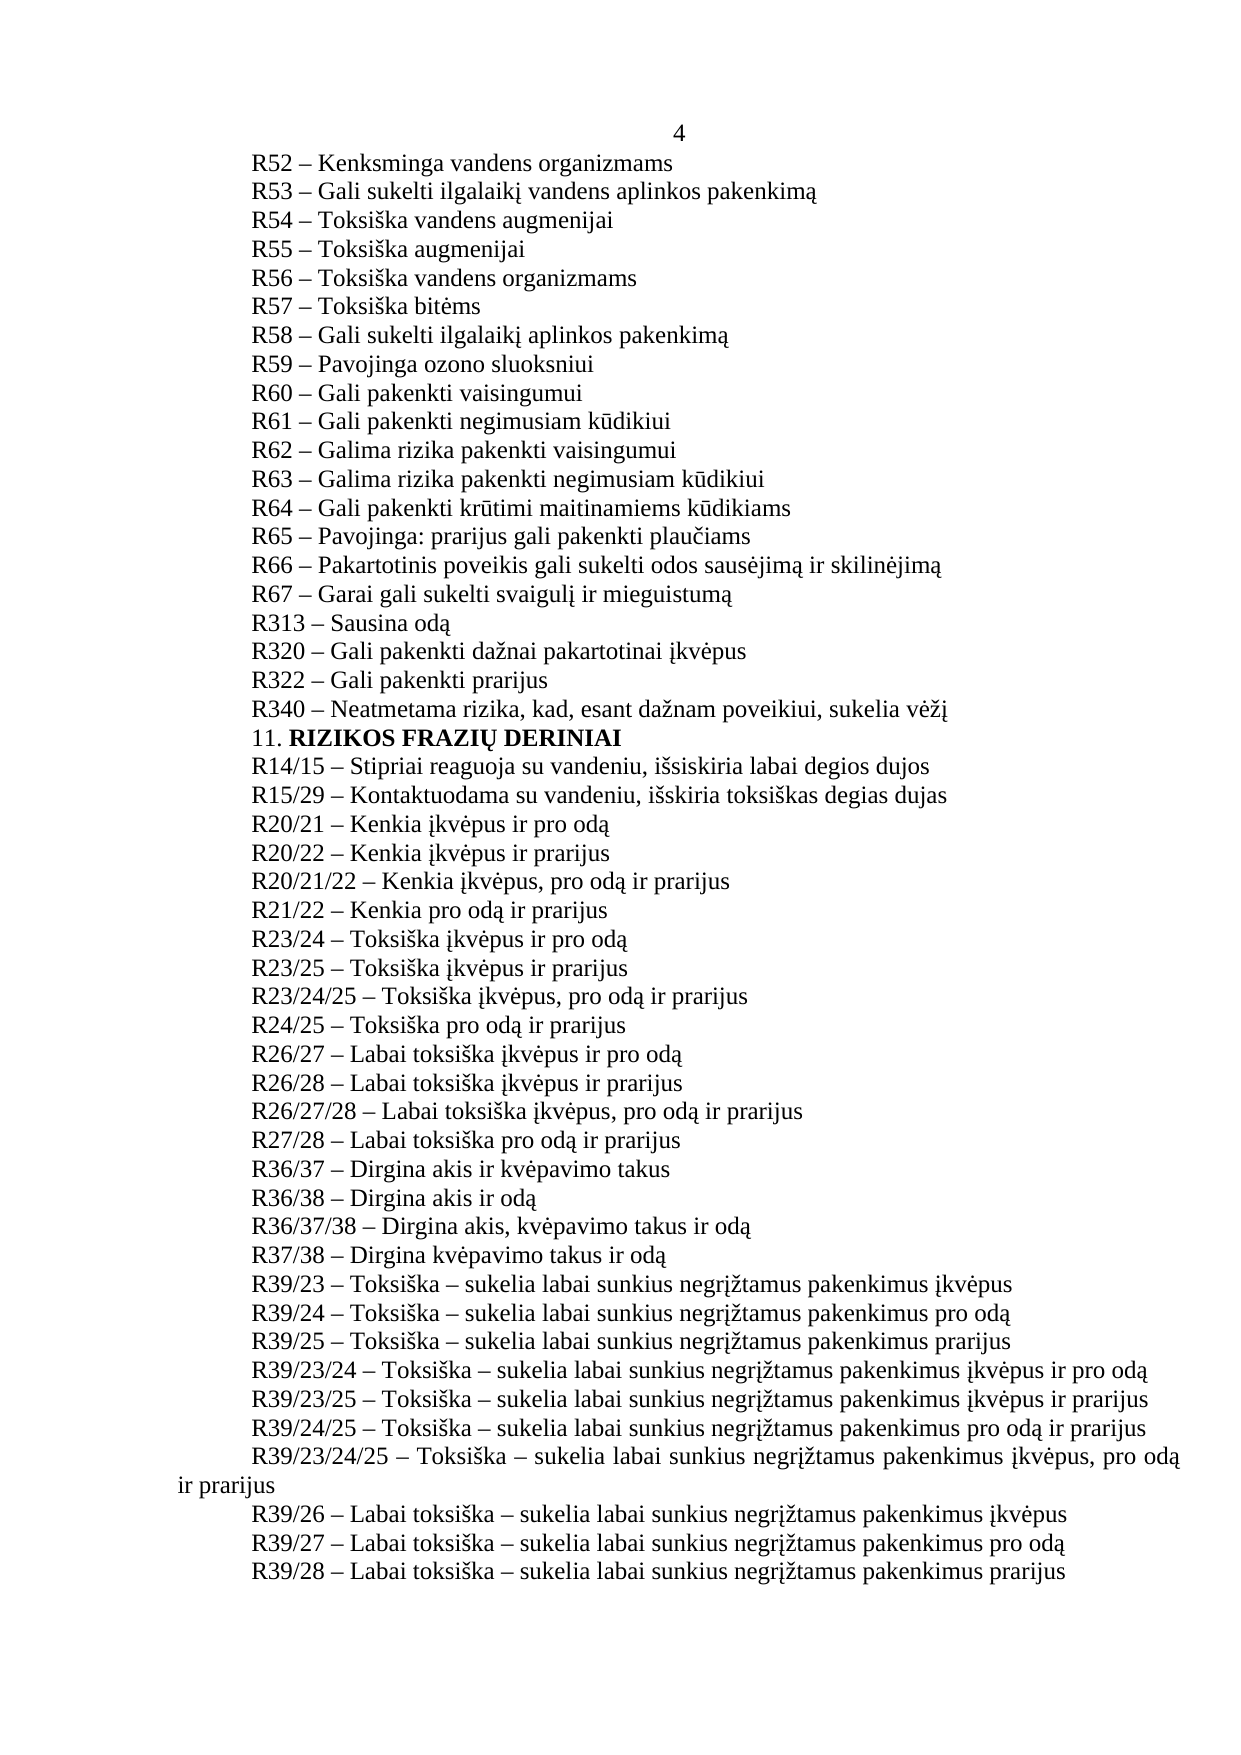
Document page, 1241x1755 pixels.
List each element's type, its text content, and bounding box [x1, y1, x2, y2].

text R63 – Galima rizika pakenkti negimusiam kūdikiui [177, 464, 1181, 493]
text R61 – Gali pakenkti negimusiam kūdikiui [177, 406, 1181, 435]
text R39/24/25 – Toksiška – sukelia labai sunkius negrįžtamus pakenkimus pro odą ir prarijus [177, 1413, 1181, 1441]
text R36/37 – Dirgina akis ir kvėpavimo takus [177, 1154, 1181, 1183]
text R320 – Gali pakenkti dažnai pakartotinai įkvėpus [177, 636, 1181, 665]
text R20/22 – Kenkia įkvėpus ir prarijus [177, 838, 1181, 866]
text R39/24 – Toksiška – sukelia labai sunkius negrįžtamus pakenkimus pro odą [177, 1298, 1181, 1326]
text R322 – Gali pakenkti prarijus [177, 665, 1181, 694]
text R53 – Gali sukelti ilgalaikį vandens aplinkos pakenkimą [177, 176, 1181, 205]
text R39/23 – Toksiška – sukelia labai sunkius negrįžtamus pakenkimus įkvėpus [177, 1269, 1181, 1298]
text R52 – Kenksminga vandens organizmams [177, 148, 1181, 176]
text R59 – Pavojinga ozono sluoksniui [177, 349, 1181, 378]
text R65 – Pavojinga: prarijus gali pakenkti plaučiams [177, 521, 1181, 550]
text R39/23/24/25 – Toksiška – sukelia labai sunkius negrįžtamus pakenkimus įkvėpus, pro odą ir prarijus [177, 1441, 1181, 1499]
text R39/26 – Labai toksiška – sukelia labai sunkius negrįžtamus pakenkimus įkvėpus [177, 1499, 1181, 1528]
text R66 – Pakartotinis poveikis gali sukelti odos sausėjimą ir skilinėjimą [177, 550, 1181, 579]
text R67 – Garai gali sukelti svaigulį ir mieguistumą [177, 579, 1181, 608]
text R24/25 – Toksiška pro odą ir prarijus [177, 1010, 1181, 1039]
text R27/28 – Labai toksiška pro odą ir prarijus [177, 1125, 1181, 1154]
text R340 – Neatmetama rizika, kad, esant dažnam poveikiui, sukelia vėžį [177, 694, 1181, 723]
text R14/15 – Stipriai reaguoja su vandeniu, išsiskiria labai degios dujos [177, 751, 1181, 780]
text R313 – Sausina odą [177, 608, 1181, 636]
text R54 – Toksiška vandens augmenijai [177, 205, 1181, 234]
text R20/21/22 – Kenkia įkvėpus, pro odą ir prarijus [177, 866, 1181, 895]
text R64 – Gali pakenkti krūtimi maitinamiems kūdikiams [177, 493, 1181, 521]
text R26/27 – Labai toksiška įkvėpus ir pro odą [177, 1039, 1181, 1068]
text R56 – Toksiška vandens organizmams [177, 263, 1181, 291]
text R57 – Toksiška bitėms [177, 291, 1181, 320]
text R39/27 – Labai toksiška – sukelia labai sunkius negrįžtamus pakenkimus pro odą [177, 1528, 1181, 1556]
text R39/28 – Labai toksiška – sukelia labai sunkius negrįžtamus pakenkimus prarijus [177, 1556, 1181, 1585]
text R26/28 – Labai toksiška įkvėpus ir prarijus [177, 1068, 1181, 1096]
text R21/22 – Kenkia pro odą ir prarijus [177, 895, 1181, 924]
text 11. Rizikos frazių deriniai [177, 723, 1181, 751]
text R55 – Toksiška augmenijai [177, 234, 1181, 263]
text R39/23/24 – Toksiška – sukelia labai sunkius negrįžtamus pakenkimus įkvėpus ir pro odą [177, 1355, 1181, 1384]
text R36/38 – Dirgina akis ir odą [177, 1183, 1181, 1211]
text R20/21 – Kenkia įkvėpus ir pro odą [177, 809, 1181, 838]
text R23/24/25 – Toksiška įkvėpus, pro odą ir prarijus [177, 981, 1181, 1010]
text R39/23/25 – Toksiška – sukelia labai sunkius negrįžtamus pakenkimus įkvėpus ir prarijus [177, 1384, 1181, 1413]
text R23/25 – Toksiška įkvėpus ir prarijus [177, 953, 1181, 981]
text R36/37/38 – Dirgina akis, kvėpavimo takus ir odą [177, 1211, 1181, 1240]
text R58 – Gali sukelti ilgalaikį aplinkos pakenkimą [177, 320, 1181, 349]
text R23/24 – Toksiška įkvėpus ir pro odą [177, 924, 1181, 953]
text R37/38 – Dirgina kvėpavimo takus ir odą [177, 1240, 1181, 1269]
text R26/27/28 – Labai toksiška įkvėpus, pro odą ir prarijus [177, 1096, 1181, 1125]
text R15/29 – Kontaktuodama su vandeniu, išskiria toksiškas degias dujas [177, 780, 1181, 809]
text R62 – Galima rizika pakenkti vaisingumui [177, 435, 1181, 464]
text R39/25 – Toksiška – sukelia labai sunkius negrįžtamus pakenkimus prarijus [177, 1326, 1181, 1355]
text R60 – Gali pakenkti vaisingumui [177, 378, 1181, 406]
